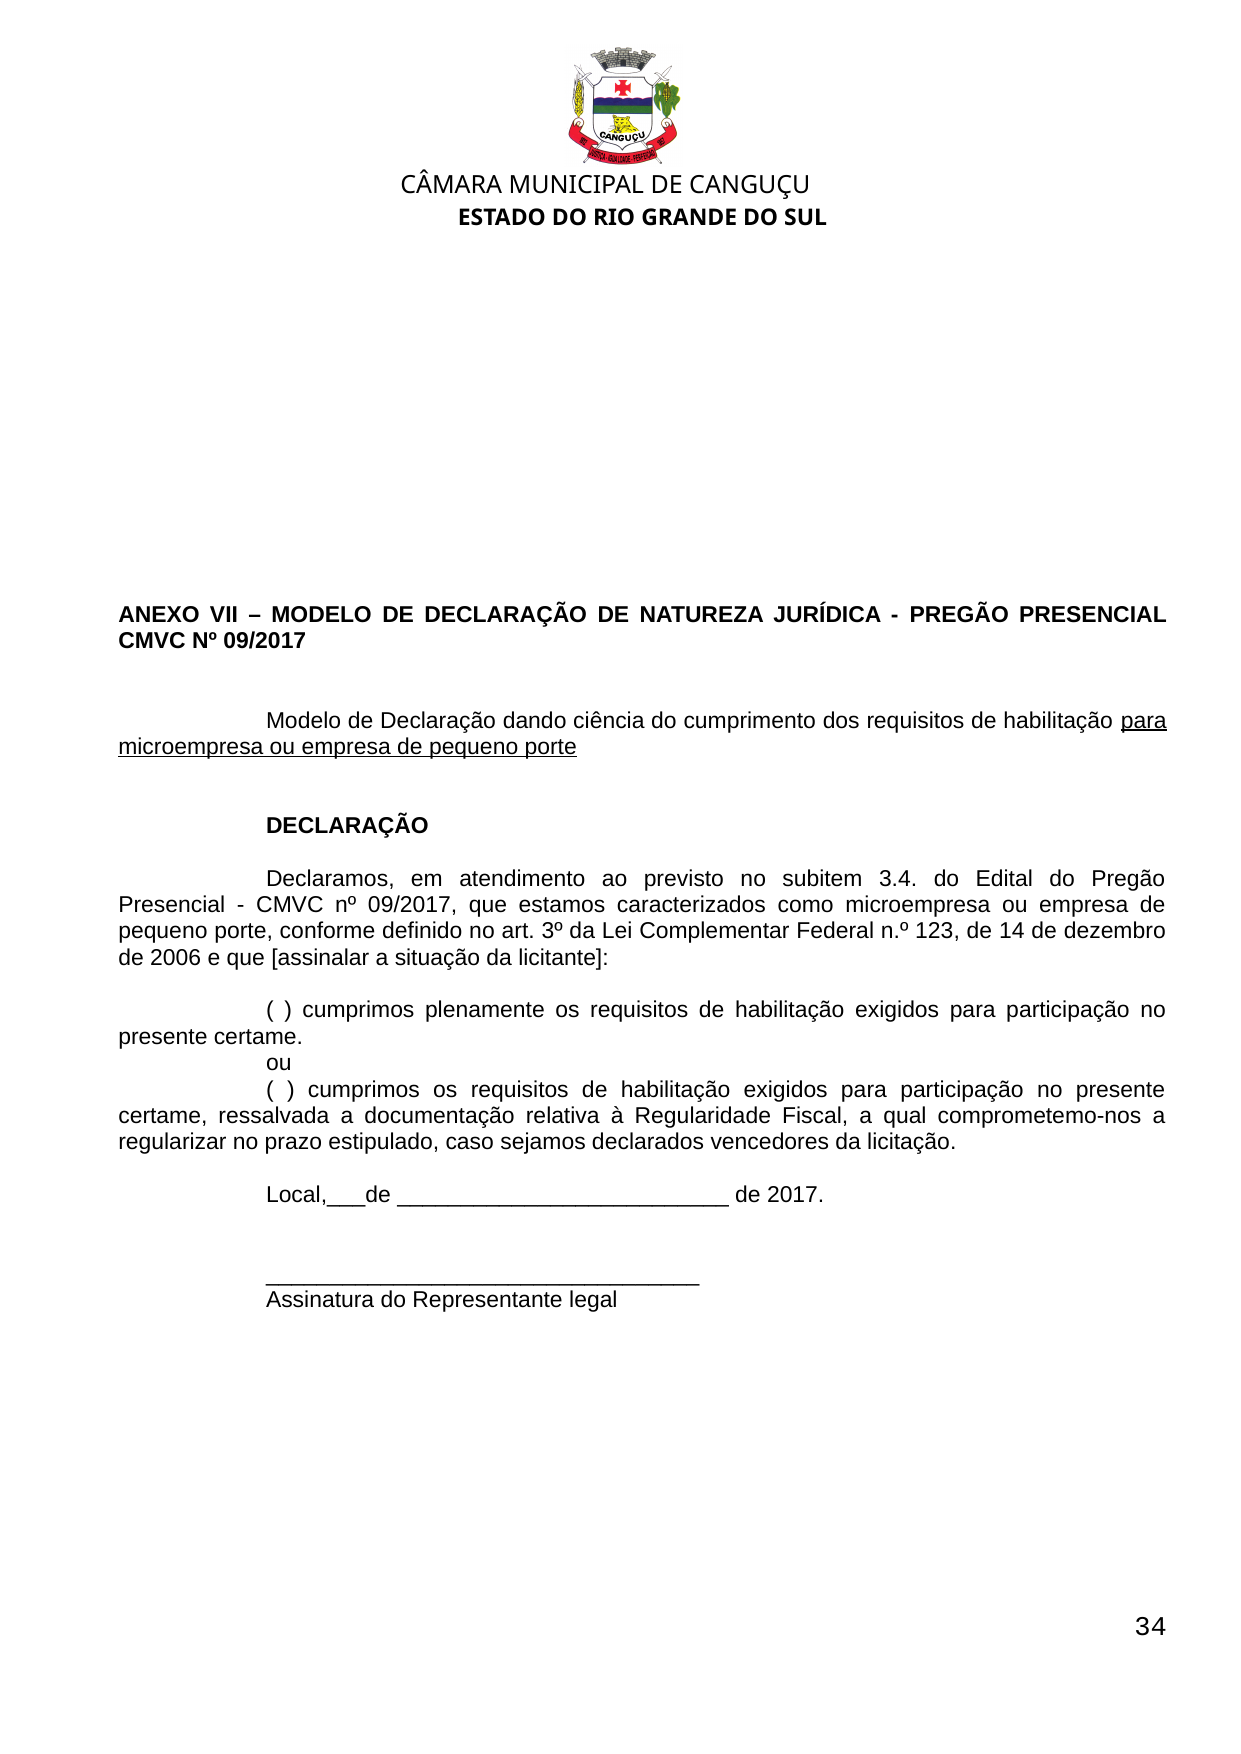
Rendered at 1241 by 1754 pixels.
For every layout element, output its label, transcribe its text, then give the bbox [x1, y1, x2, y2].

picture [564, 44, 683, 167]
text ANEXO Vii – MODELO DE DECLARAÇÃO DE NATUREZA JURÍDICA - PREGÃO PRESENCIAL CMVC Nº 09/2017 [118, 601, 1166, 654]
text ( ) cumprimos plenamente os requisitos de habilitação exigidos para participação no presente certame. [118, 996, 1166, 1049]
text Declaramos, em atendimento ao previsto no subitem 3.4. do Edital do Pregão Presencial - CMVC nº 09/2017, que estamos caracterizados como microempresa ou empresa de pequeno porte, conforme definido no art. 3º da Lei Complementar Federal n.º 123, de 14 de dezembro de 2006 e que [assinalar a situação da licitante]: [118, 865, 1166, 970]
text ou [118, 1049, 1166, 1076]
text ( ) cumprimos os requisitos de habilitação exigidos para participação no presente certame, ressalvada a documentação relativa à Regularidade Fiscal, a qual comprometemo-nos a regularizar no prazo estipulado, caso sejamos declarados vencedores da licitação. [118, 1076, 1166, 1154]
text __________________________________ [118, 1260, 1166, 1286]
text Assinatura do Representante legal [118, 1286, 1166, 1313]
text Modelo de Declaração dando ciência do cumprimento dos requisitos de habilitação para microempresa ou empresa de pequeno porte [118, 707, 1166, 759]
text DECLARAÇÃO [118, 812, 1166, 838]
text Local,___de __________________________ de 2017. [118, 1181, 1166, 1207]
